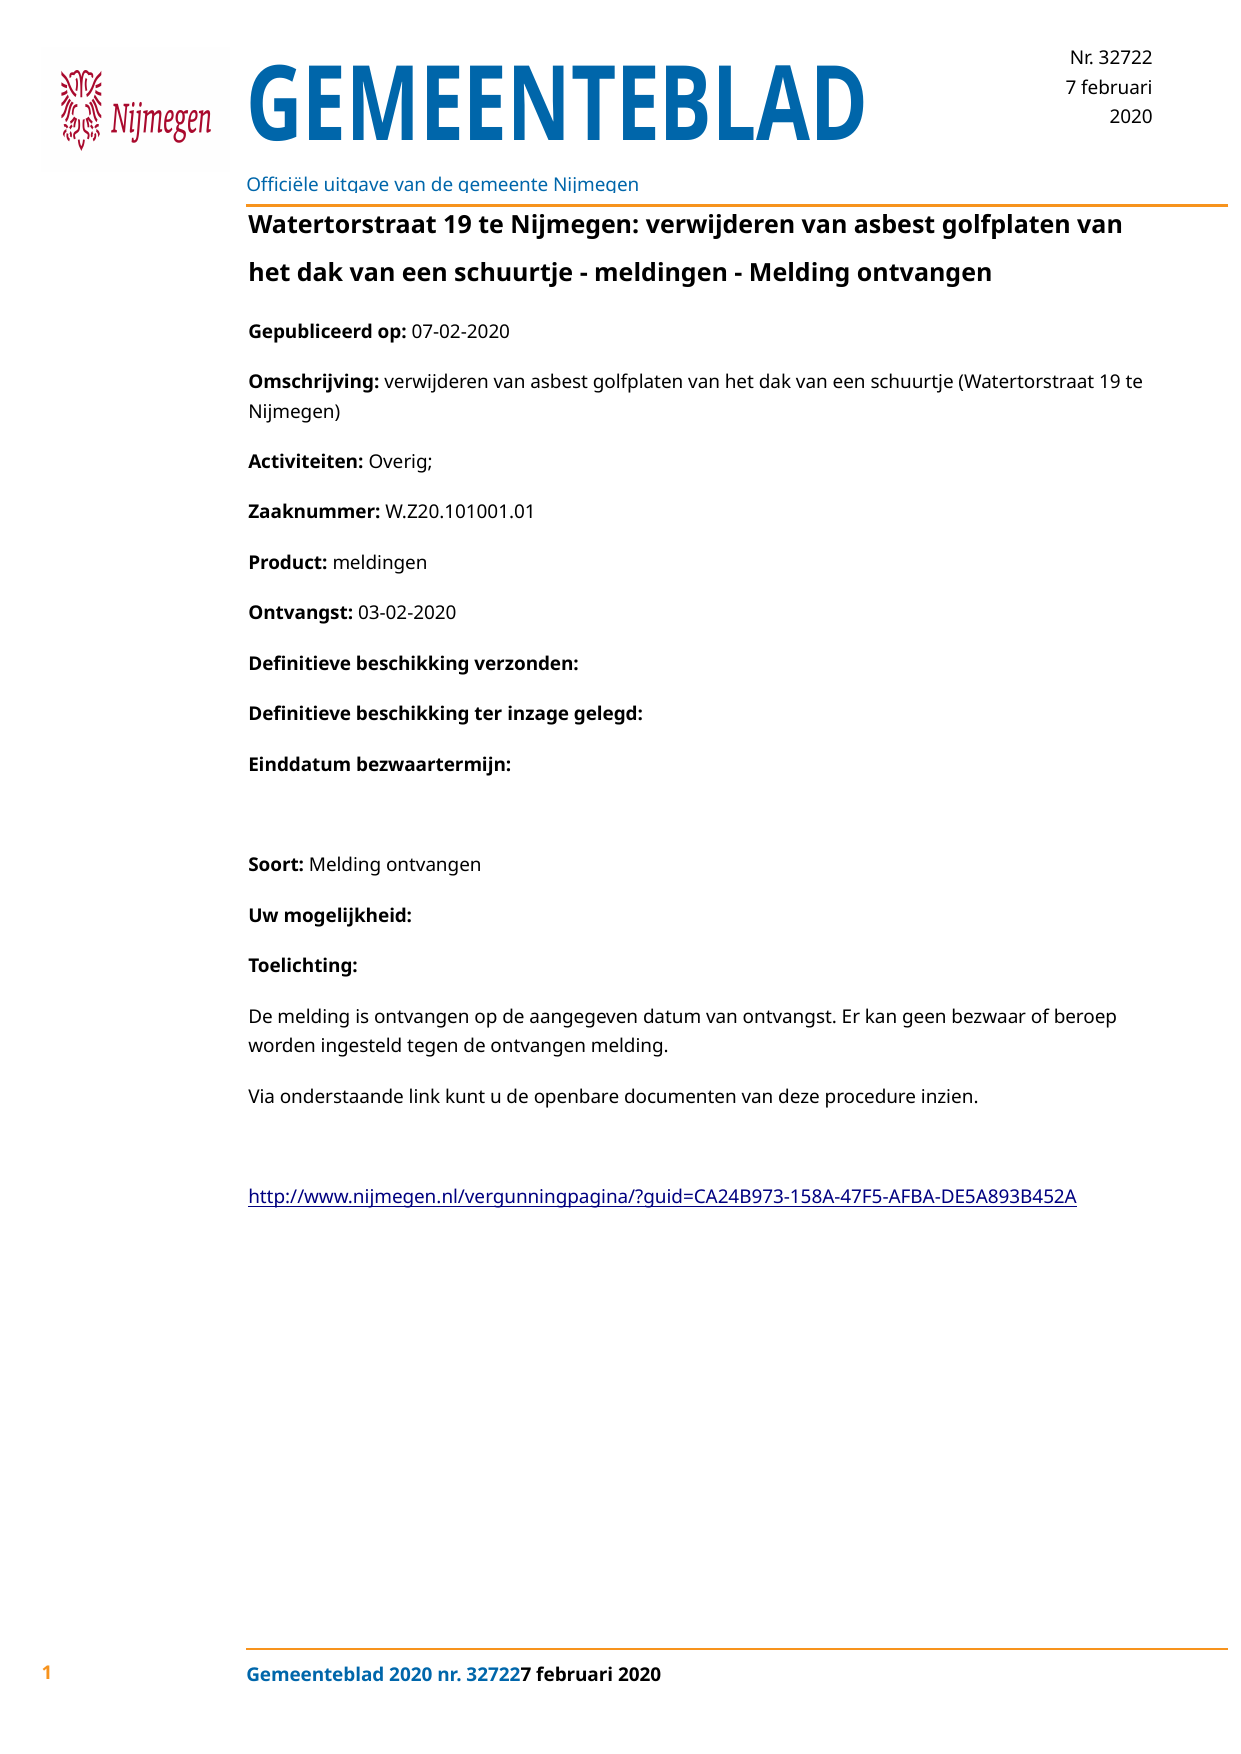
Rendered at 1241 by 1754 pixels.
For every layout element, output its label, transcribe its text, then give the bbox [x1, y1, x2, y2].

text Omschrijving: verwijderen van asbest golfplaten van het dak van een schuurtje (Watertorstraat 19 te Nijmegen) [248, 368, 1152, 424]
text Uw mogelijkheid: [248, 902, 1152, 928]
text Ontvangst: 03-02-2020 [248, 599, 1152, 625]
text Zaaknummer: W.Z20.101001.01 [248, 499, 1152, 524]
text Product: meldingen [248, 549, 1152, 575]
picture [41, 47, 231, 172]
text http://www.nijmegen.nl/vergunningpagina/?guid=CA24B973-158A-47F5-AFBA-DE5A893B452A [248, 1184, 1152, 1209]
text Definitieve beschikking ter inzage gelegd: [248, 700, 1152, 726]
text Einddatum bezwaartermijn: [248, 751, 1152, 777]
text Soort: Melding ontvangen [248, 852, 1152, 877]
text De melding is ontvangen op de aangegeven datum van ontvangst. Er kan geen bezwaar of beroep worden ingesteld tegen de ontvangen melding. [248, 1003, 1152, 1058]
text Activiteiten: Overig; [248, 448, 1152, 474]
text Watertorstraat 19 te Nijmegen: verwijderen van asbest golfplaten van het dak van een schuurtje - meldingen - Melding ontvangen [248, 207, 1152, 288]
text Via onderstaande link kunt u de openbare documenten van deze procedure inzien. [248, 1083, 1152, 1109]
text Gepubliceerd op: 07-02-2020 [248, 318, 1152, 344]
text Toelichting: [248, 952, 1152, 978]
text Definitieve beschikking verzonden: [248, 650, 1152, 676]
